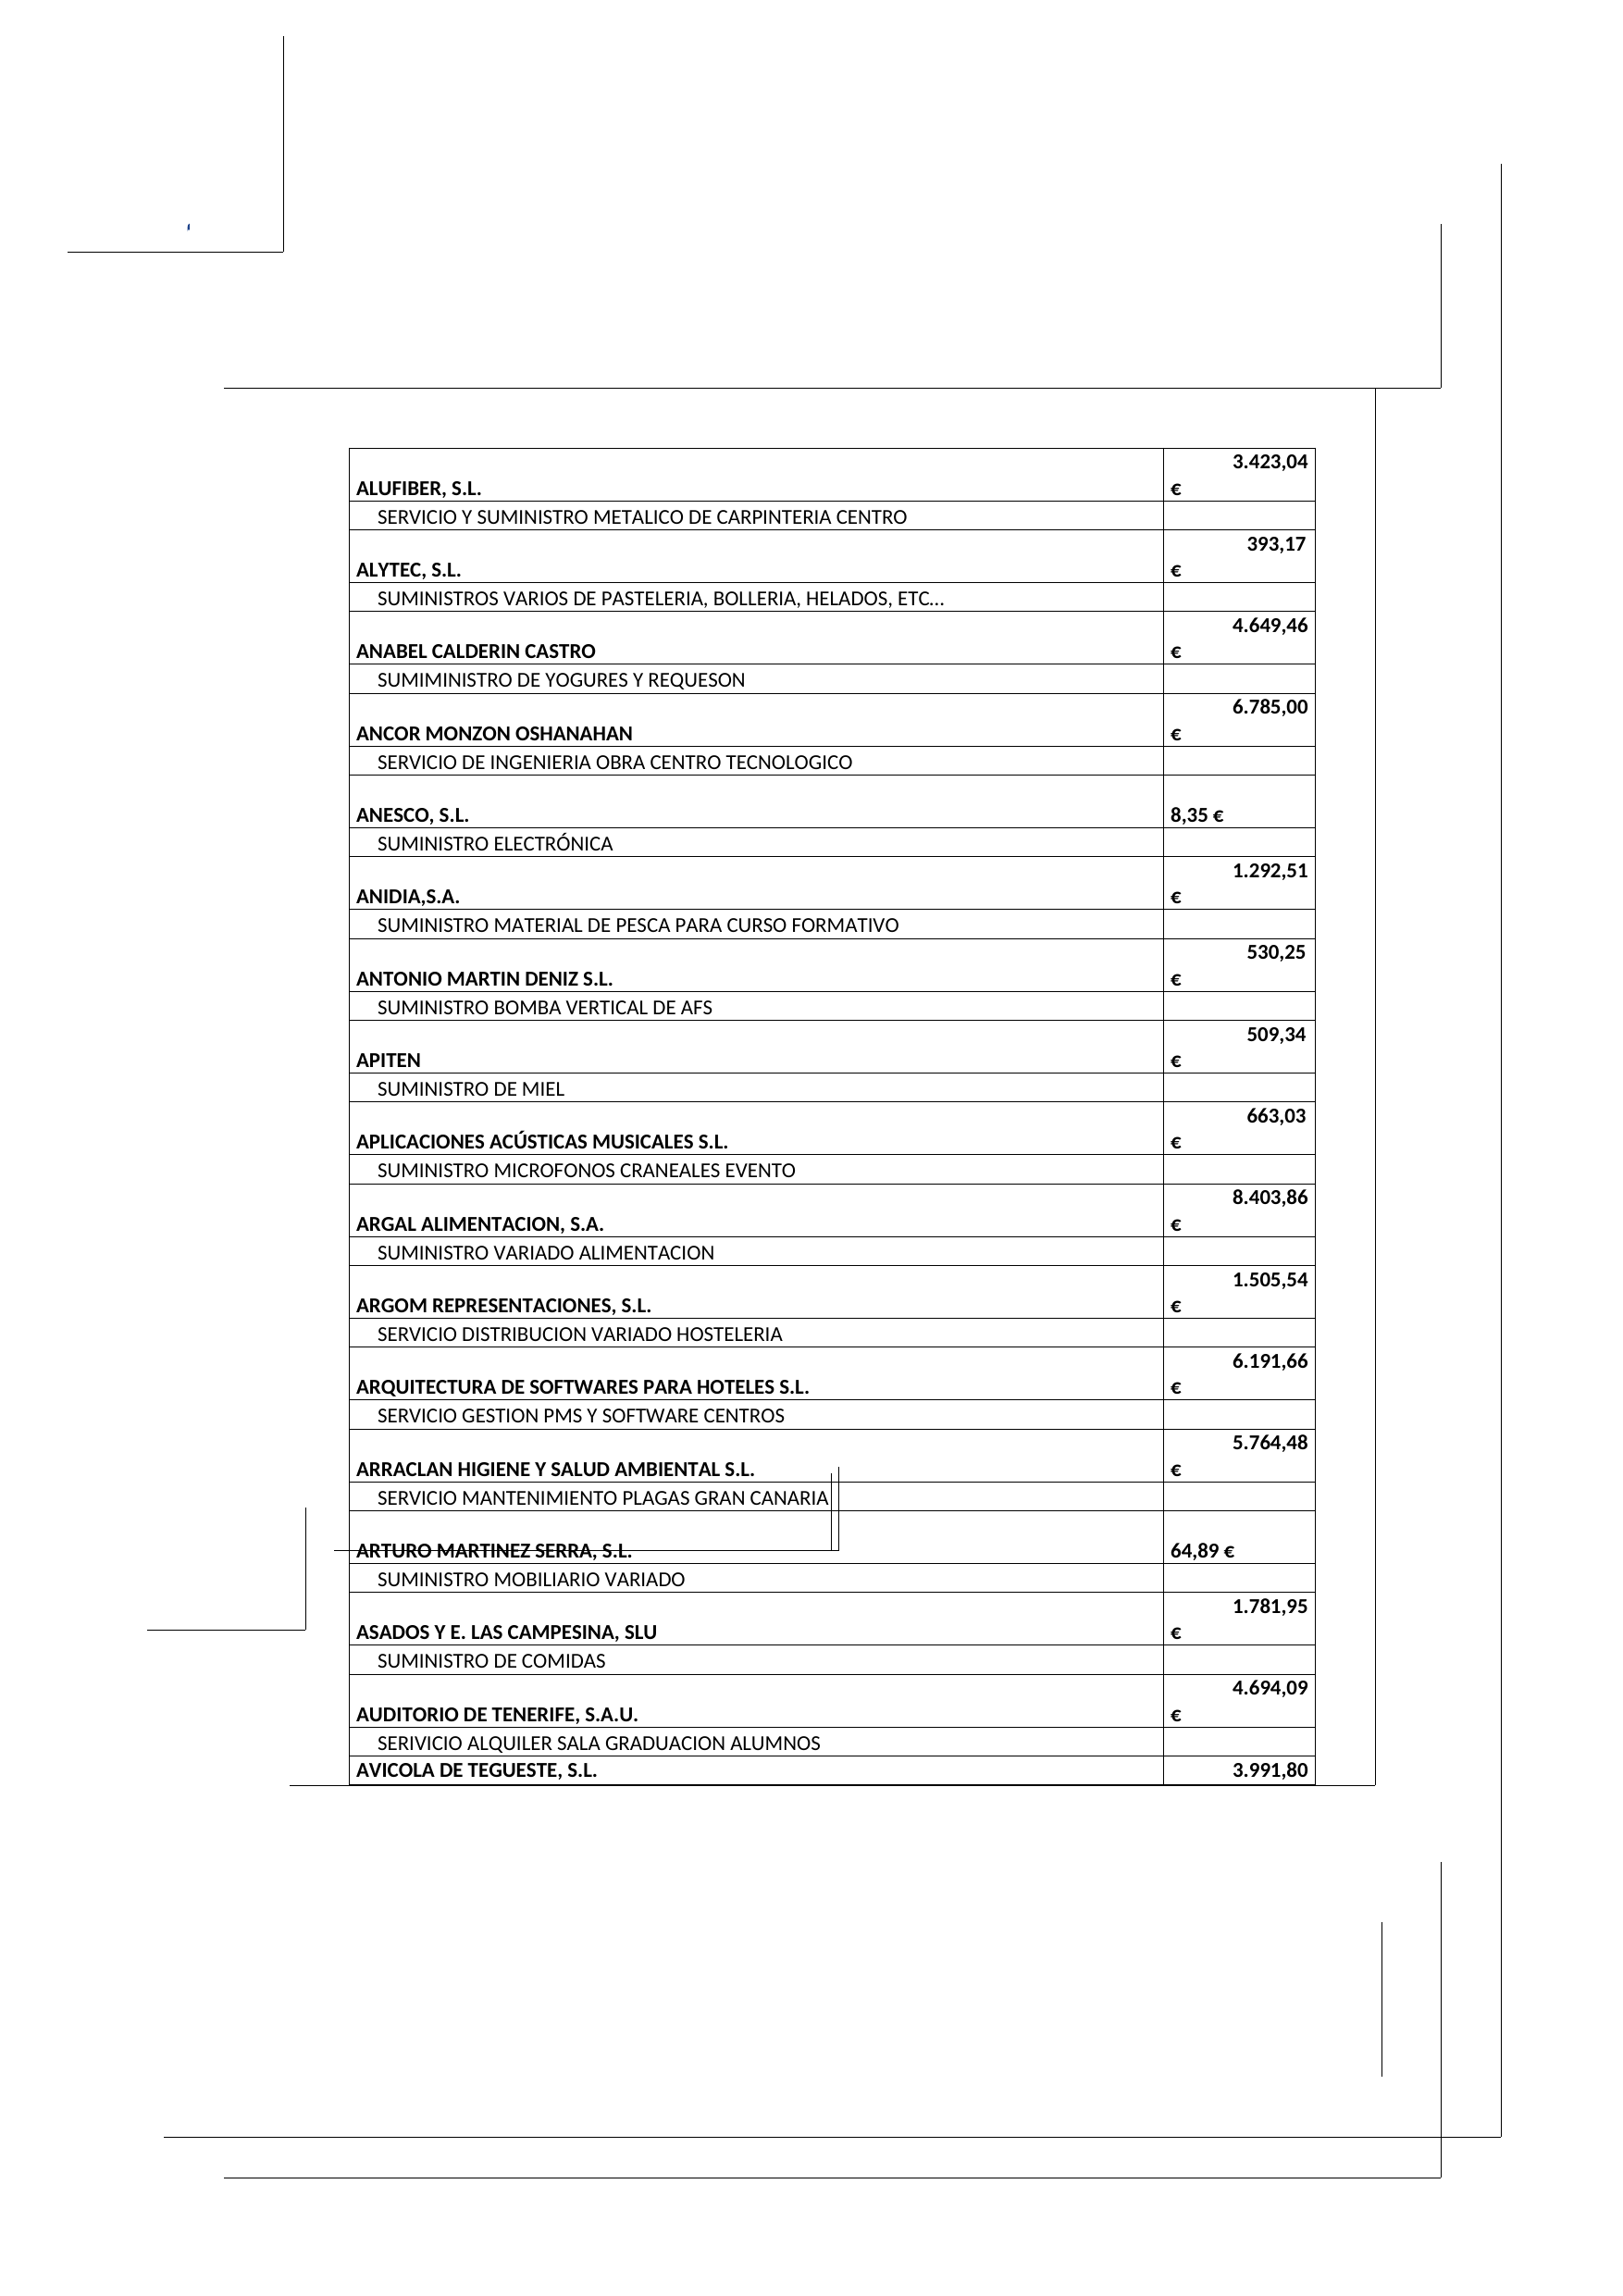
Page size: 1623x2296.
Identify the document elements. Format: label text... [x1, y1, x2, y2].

table_cell SUMINISTRO ELECTRÓNICA [350, 828, 1163, 856]
table_cell APITEN [350, 1021, 1163, 1073]
table_cell [1164, 1400, 1315, 1428]
table_cell ARGAL ALIMENTACION, S.A. [350, 1185, 1163, 1236]
table_cell SERVICIO DE INGENIERIA OBRA CENTRO TECNOLOGICO [350, 747, 1163, 775]
table_cell ANTONIO MARTIN DENIZ S.L. [350, 939, 1163, 991]
table_cell SUMINISTRO BOMBA VERTICAL DE AFS [350, 992, 1163, 1020]
table_cell SUMINISTRO MOBILIARIO VARIADO [350, 1564, 1163, 1592]
table_cell ARQUITECTURA DE SOFTWARES PARA HOTELES S.L. [350, 1347, 1163, 1399]
table_cell 393,17 € [1164, 530, 1315, 582]
table_cell 8,35 € [1164, 776, 1315, 827]
table_cell 4.649,46 € [1164, 612, 1315, 664]
table_cell ANABEL CALDERIN CASTRO [350, 612, 1163, 664]
table_cell SUMINISTRO DE COMIDAS [350, 1645, 1163, 1673]
table_cell ASADOS Y E. LAS CAMPESINA, SLU [350, 1593, 1163, 1644]
table_cell SUMINISTRO DE MIEL [350, 1074, 1163, 1101]
table_cell 663,03 € [1164, 1102, 1315, 1154]
table_cell ANESCO, S.L. [350, 776, 1163, 827]
table_cell SERVICIO Y SUMINISTRO METALICO DE CARPINTERIA CENTRO [350, 502, 1163, 529]
table_cell ARRACLAN HIGIENE Y SALUD AMBIENTAL S.L. [350, 1430, 1163, 1482]
table_cell [1164, 910, 1315, 937]
table_cell SERVICIO GESTION PMS Y SOFTWARE CENTROS [350, 1400, 1163, 1428]
table_cell ARTURO MARTINEZ SERRA, S.L. [350, 1511, 1163, 1563]
table_cell APLICACIONES ACÚSTICAS MUSICALES S.L. [350, 1102, 1163, 1154]
table_cell 1.505,54 € [1164, 1266, 1315, 1318]
table_cell SERIVICIO ALQUILER SALA GRADUACION ALUMNOS [350, 1728, 1163, 1756]
table_cell 4.694,09 € [1164, 1675, 1315, 1727]
table_cell ALYTEC, S.L. [350, 530, 1163, 582]
table_cell [1164, 1564, 1315, 1592]
table_cell 1.781,95 € [1164, 1593, 1315, 1644]
table_cell ANCOR MONZON OSHANAHAN [350, 694, 1163, 746]
table_cell SUMINISTRO MICROFONOS CRANEALES EVENTO [350, 1155, 1163, 1183]
table_cell [1164, 1319, 1315, 1347]
table_cell [1164, 664, 1315, 692]
table_cell 5.764,48 € [1164, 1430, 1315, 1482]
table_cell AUDITORIO DE TENERIFE, S.A.U. [350, 1675, 1163, 1727]
table_cell 1.292,51 € [1164, 857, 1315, 909]
table_cell [1164, 1728, 1315, 1756]
table_cell ANIDIA,S.A. [350, 857, 1163, 909]
table_cell [1164, 502, 1315, 529]
table_cell 530,25 € [1164, 939, 1315, 991]
table_cell SUMINISTROS VARIOS DE PASTELERIA, BOLLERIA, HELADOS, ETC… [350, 583, 1163, 611]
table_cell ALUFIBER, S.L. [350, 449, 1163, 501]
table_cell [1164, 1074, 1315, 1101]
table_cell [1164, 828, 1315, 856]
table_cell 6.191,66 € [1164, 1347, 1315, 1399]
table_cell [1164, 583, 1315, 611]
table_cell SUMINISTRO MATERIAL DE PESCA PARA CURSO FORMATIVO [350, 910, 1163, 937]
table_cell ARGOM REPRESENTACIONES, S.L. [350, 1266, 1163, 1318]
table_cell 6.785,00 € [1164, 694, 1315, 746]
table_cell [1164, 747, 1315, 775]
table_cell SUMIMINISTRO DE YOGURES Y REQUESON [350, 664, 1163, 692]
table_cell AVICOLA DE TEGUESTE, S.L. [350, 1756, 1163, 1784]
table_cell [1164, 992, 1315, 1020]
table_cell SERVICIO DISTRIBUCION VARIADO HOSTELERIA [350, 1319, 1163, 1347]
table_cell [1164, 1155, 1315, 1183]
table_cell 64,89 € [1164, 1511, 1315, 1563]
table_cell 509,34 € [1164, 1021, 1315, 1073]
table_cell [1164, 1645, 1315, 1673]
table_cell [1164, 1237, 1315, 1265]
table_cell SERVICIO MANTENIMIENTO PLAGAS GRAN CANARIA [839, 1483, 1163, 1510]
table_cell SUMINISTRO VARIADO ALIMENTACION [350, 1237, 1163, 1265]
table_cell 8.403,86 € [1164, 1185, 1315, 1236]
table_cell 3.423,04 € [1164, 449, 1315, 501]
table_cell [1164, 1483, 1315, 1510]
table_cell 3.991,80 [1164, 1756, 1315, 1784]
